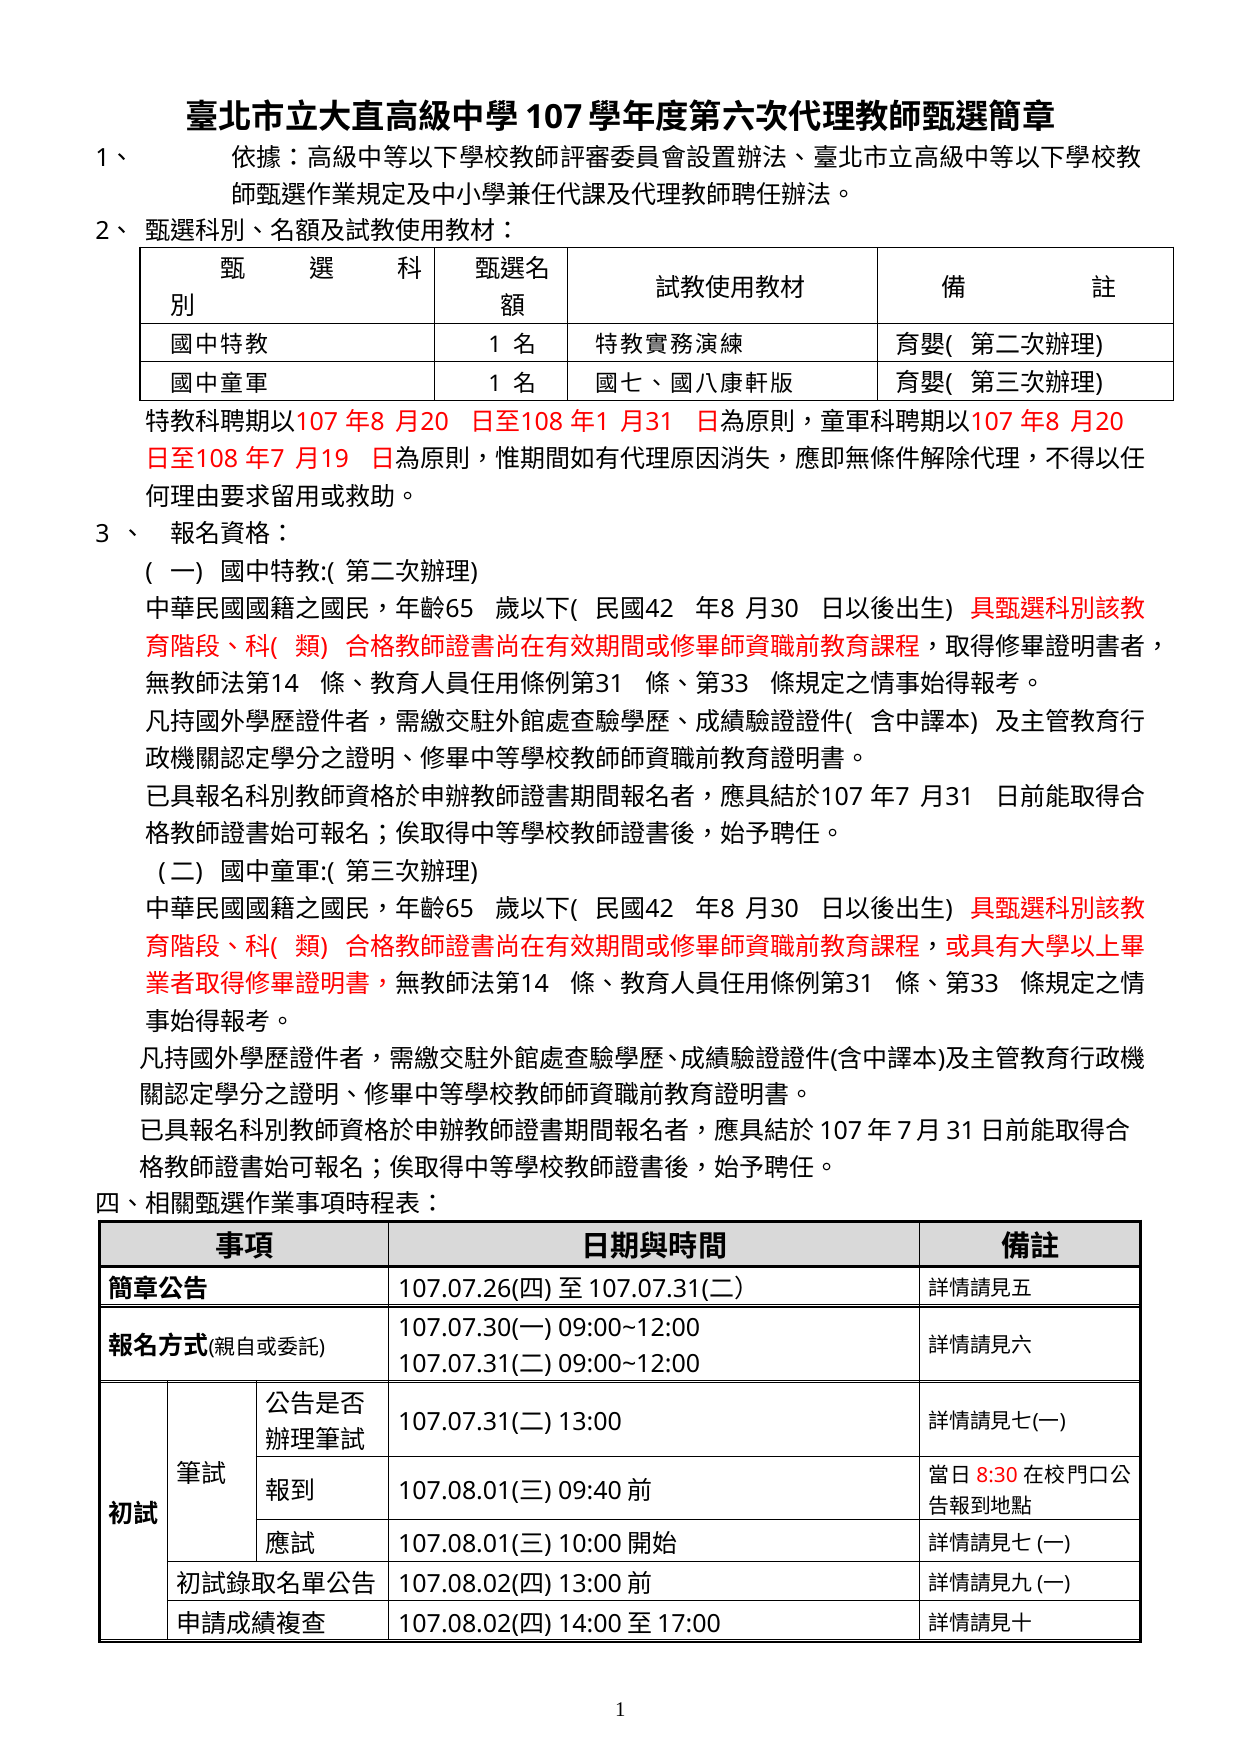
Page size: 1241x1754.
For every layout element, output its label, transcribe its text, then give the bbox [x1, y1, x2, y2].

table_cell 國中特教 [141, 324, 434, 361]
table_cell 107.08.02(四) 13:00前 [389, 1562, 919, 1600]
table_cell 國七、國八康軒版 [568, 362, 877, 400]
table_header 備註 [920, 1223, 1139, 1265]
table_cell 107.08.02(四) 14:00至17:00 [389, 1601, 919, 1639]
list 依據：高級中等以下學校教師評審委員會設置辦法、臺北市立高級中等以下學校教師甄選作業規定及中小學兼任代課及代理教師聘任辦法。 [95, 138, 1145, 210]
table_cell 107.07.26(四) 至107.07.31(二） [389, 1268, 919, 1304]
text (二)國中童軍:(第三次辦理) [124, 851, 1145, 888]
table_cell 初試錄取名單公告 [168, 1562, 388, 1600]
text 凡持國外學歷證件者，需繳交駐外館處查驗學歷、成績驗證證件(含中譯本)及主管教育行政機關認定學分之證明、修畢中等學校教師師資職前教育證明書。 [139, 1038, 1145, 1111]
table_cell 1名 [435, 324, 567, 361]
text 特教科聘期以107年8月20日至108年1月31日為原則，童軍科聘期以107年8月20日至108年7月19日為原則，惟期間如有代理原因消失，應即無條件解除代理，不得以任何理由要求留用或救助。 [95, 401, 1145, 513]
text 四、相關甄選作業事項時程表： [95, 1183, 1145, 1219]
table_cell 詳情請見九 (一) [920, 1562, 1139, 1600]
table_cell 詳情請見七 (一) [920, 1520, 1139, 1561]
table_cell 國中童軍 [141, 362, 434, 400]
table_header 甄 選 科 別 [141, 248, 434, 323]
table_cell 簡章公告 [101, 1268, 388, 1304]
table_header 事項 [101, 1223, 388, 1265]
table_cell 107.08.01(三) 10:00開始 [389, 1520, 919, 1561]
table_cell 應試 [257, 1520, 388, 1561]
table_cell 筆試 [168, 1383, 256, 1561]
table_cell 育嬰(第三次辦理) [878, 362, 1173, 400]
table_cell 當日8:30在校門口公告報到地點 [920, 1457, 1139, 1519]
table_header 甄選名額 [435, 248, 567, 323]
table_cell 詳情請見七(一) [920, 1383, 1139, 1456]
list 報名資格： (一)國中特教:(第二次辦理) [95, 513, 1145, 588]
table_header 日期與時間 [389, 1223, 919, 1265]
text 中華民國國籍之國民，年齡65歲以下(民國42年8月30日以後出生) 具甄選科別該教育階段、科(類)合格教師證書尚在有效期間或修畢師資職前教育課程，取得修畢證明書者，無教師法第14條、教育人員任用條例第31條、第33條規定之情事始得報考。 凡持國外學歷證件者，需繳交駐外館處查驗學歷、成績驗證證件(含中譯本)及主管教育行政機關認定學分之證明、修畢中等學校教師師資職前教育證明書。 已具報名科別教師資格於申辦教師證書期間報名者，應具結於107年7月31日前能取得合格教師證書始可報名；俟取得中等學校教師證書後，始予聘任。 [139, 588, 1145, 851]
list 甄選科別、名額及試教使用教材： [95, 210, 1145, 247]
table_cell 107.07.30(一) 09:00~12:00 107.07.31(二) 09:00~12:00 [389, 1308, 919, 1380]
table_header 試教使用教材 [568, 248, 877, 323]
table_cell 詳情請見十 [920, 1601, 1139, 1639]
table_cell 1名 [435, 362, 567, 400]
table_header 備 註 [878, 248, 1173, 323]
table_cell 公告是否辦理筆試 [257, 1383, 388, 1456]
text 臺北市立大直高級中學107學年度第六次代理教師甄選簡章 [95, 89, 1145, 138]
table_cell 詳情請見六 [920, 1308, 1139, 1380]
table_cell 特教實務演練 [568, 324, 877, 361]
table_cell 初試 [101, 1383, 167, 1639]
text 已具報名科別教師資格於申辦教師證書期間報名者，應具結於107年7月31日前能取得合格教師證書始可報名；俟取得中等學校教師證書後，始予聘任。 [139, 1111, 1145, 1183]
table_cell 107.08.01(三) 09:40前 [389, 1457, 919, 1519]
table_cell 詳情請見五 [920, 1268, 1139, 1304]
text 中華民國國籍之國民，年齡65歲以下(民國42年8月30日以後出生) 具甄選科別該教育階段、科(類)合格教師證書尚在有效期間或修畢師資職前教育課程，或具有大學以上畢業者取得修畢證明書，無教師法第14條、教育人員任用條例第31條、第33條規定之情事始得報考。 [95, 888, 1145, 1038]
table_cell 育嬰(第二次辦理) [878, 324, 1173, 361]
table_cell 申請成績複查 [168, 1601, 388, 1639]
table_cell 報名方式(親自或委託) [101, 1308, 388, 1380]
table_cell 報到 [257, 1457, 388, 1519]
table_cell 107.07.31(二) 13:00 [389, 1383, 919, 1456]
